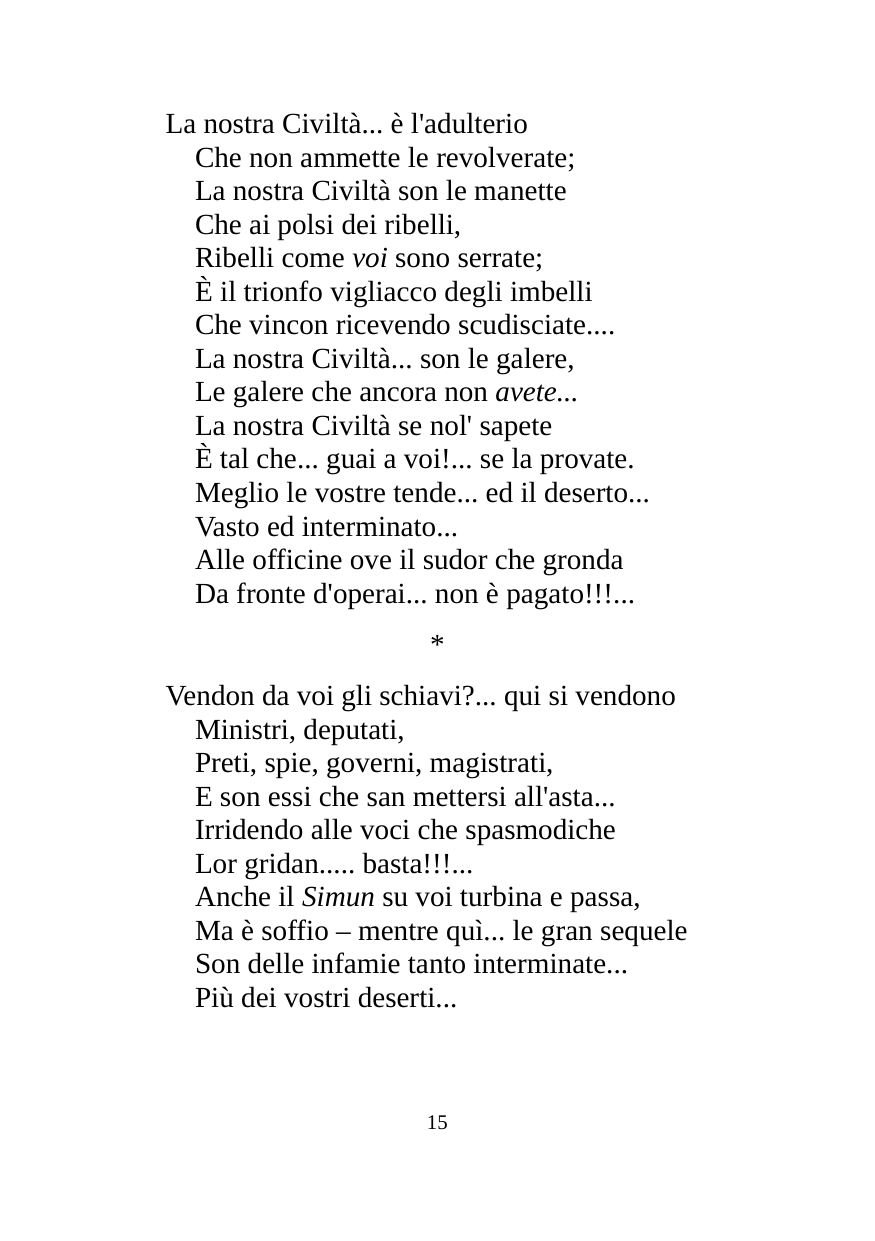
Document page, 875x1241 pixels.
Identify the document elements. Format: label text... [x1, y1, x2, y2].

text La nostra Civiltà... è l'adulterio Che non ammette le revolverate; La nostra Civiltà son le manette Che ai polsi dei ribelli, Ribelli come voi sono serrate; È il trionfo vigliacco degli imbelli Che vincon ricevendo scudisciate.... La nostra Civiltà... son le galere, Le galere che ancora non avete... La nostra Civiltà se nol' sapete È tal che... guai a voi!... se la provate. Meglio le vostre tende... ed il deserto... Vasto ed interminato... Alle officine ove il sudor che gronda Da fronte d'operai... non è pagato!!!... [165, 106, 768, 609]
text * [106, 627, 768, 661]
text Vendon da voi gli schiavi?... qui si vendono Ministri, deputati, Preti, spie, governi, magistrati, E son essi che san mettersi all'asta... Irridendo alle voci che spasmodiche Lor gridan..... basta!!!... Anche il Simun su voi turbina e passa, Ma è soffio – mentre quì... le gran sequele Son delle infamie tanto interminate... Più dei vostri deserti... [165, 678, 768, 1014]
